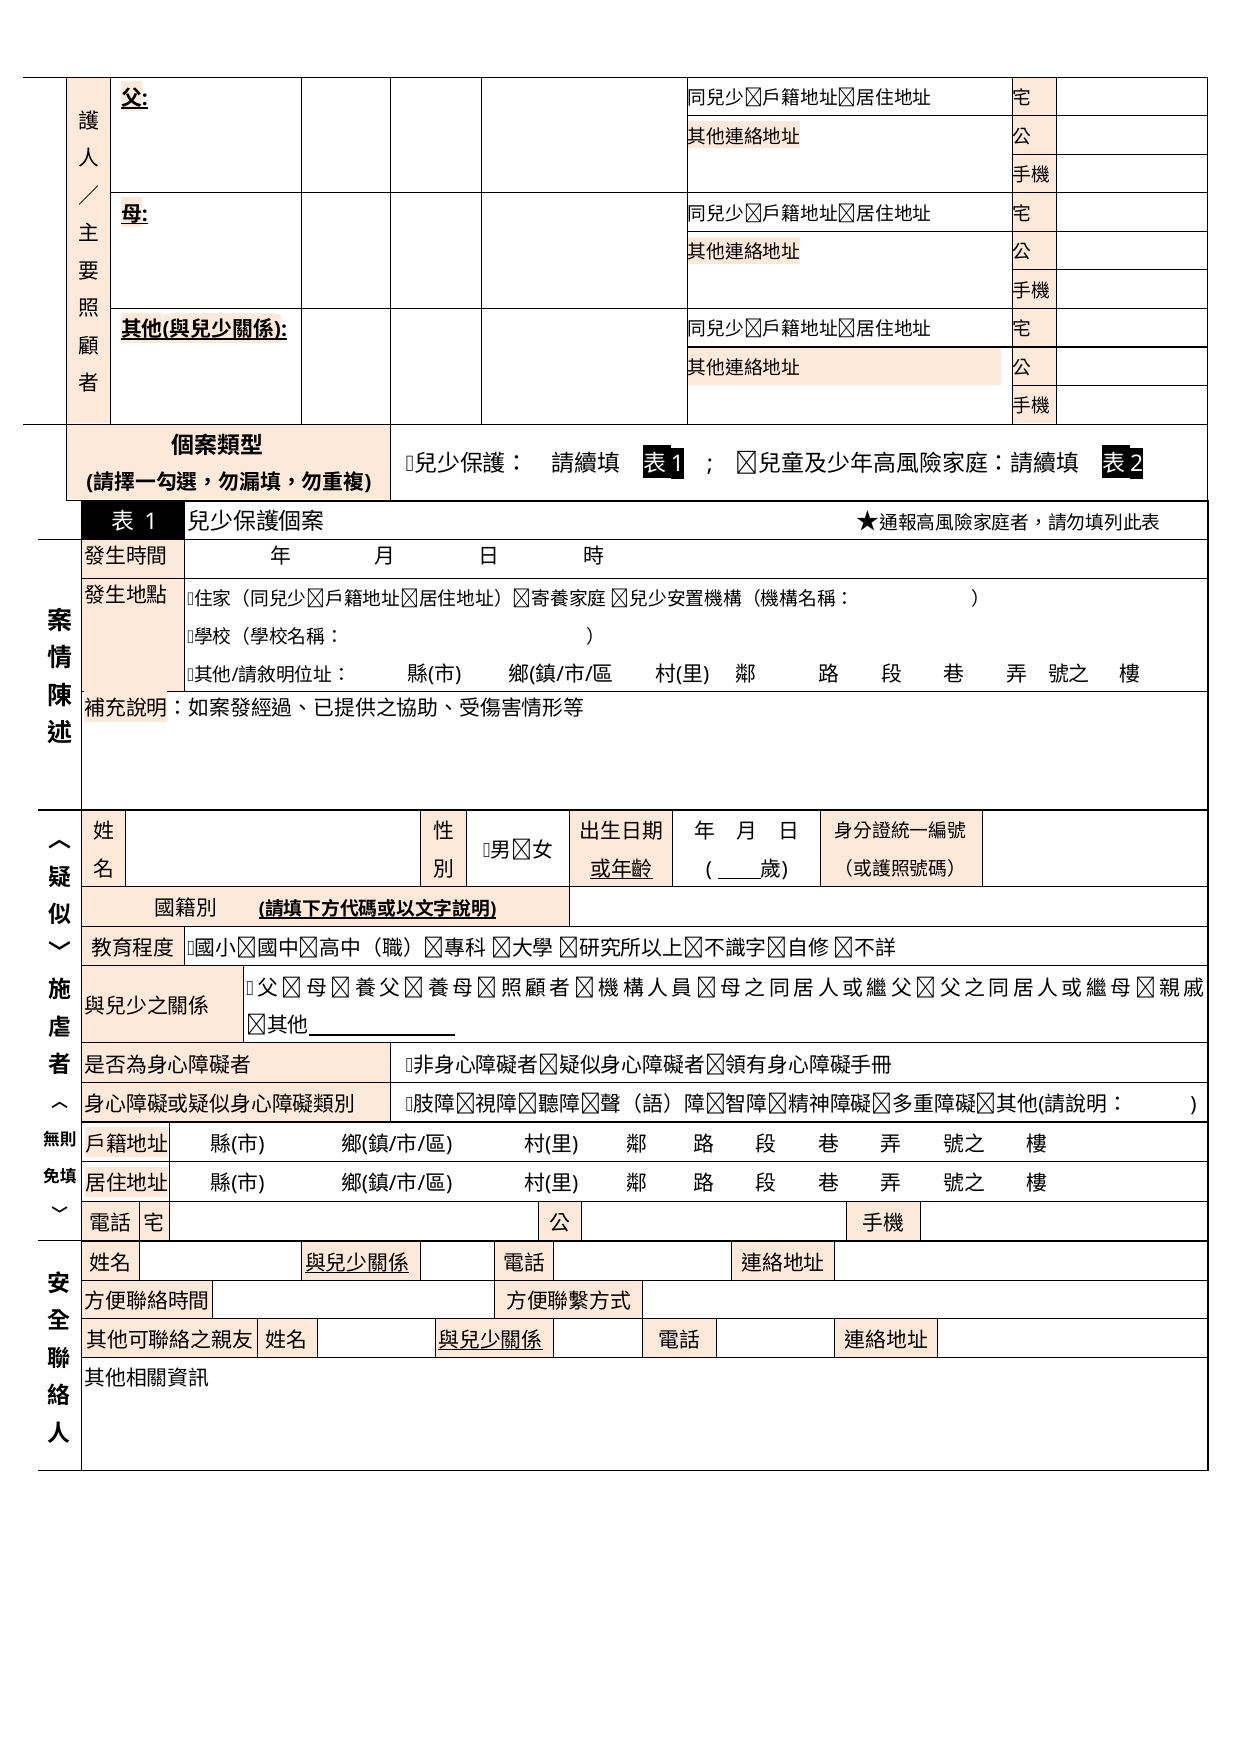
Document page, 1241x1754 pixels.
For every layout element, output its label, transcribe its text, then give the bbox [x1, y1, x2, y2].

table_cell [717, 1319, 834, 1357]
table_cell [482, 309, 687, 423]
table_cell 手機 [1013, 386, 1056, 423]
table_cell 姓名 [258, 1319, 317, 1357]
table_cell 男女 [467, 811, 569, 886]
table_cell [1057, 386, 1207, 423]
table_cell 與兒少關係 [302, 1242, 420, 1280]
table_cell 出生日期或年齡 [570, 811, 672, 886]
table_cell 方便聯繫方式 [495, 1281, 642, 1318]
table_cell 與兒少關係 [436, 1319, 553, 1357]
table_cell 國籍別 (請填下方代碼或以文字說明) [82, 887, 569, 926]
table_cell 其他(與兒少關係): [111, 309, 301, 423]
table_cell [23, 1121, 38, 1161]
table_cell 案情陳述 [38, 540, 81, 809]
table_cell 同兒少戶籍地址居住地址 [688, 193, 1012, 231]
table_cell 居住地址 [82, 1162, 169, 1201]
table_cell [582, 1202, 846, 1240]
table_cell ★通報高風險家庭者，請勿填列此表 [670, 502, 1207, 539]
table_cell 補充說明：如案發經過、已提供之協助、受傷害情形等 [82, 692, 1207, 809]
table_cell [391, 193, 481, 308]
table_cell 性別 [421, 811, 466, 886]
table_cell [23, 425, 66, 499]
table_cell 國小國中高中（職）專科 大學 研究所以上不識字自修 不詳 [185, 927, 1207, 965]
table_cell 縣(市) 鄉(鎮/市/區) 村(里) 鄰 路 段 巷 弄 號之 樓 [170, 1162, 1207, 1201]
table_cell 公 [1013, 348, 1056, 385]
table_cell 手機 [1013, 155, 1056, 192]
table_cell 身分證統一編號 （或護照號碼） [821, 811, 982, 886]
table_cell [1057, 270, 1207, 308]
table_cell 其他連絡地址 [688, 348, 1012, 423]
table_cell 戶籍地址 [82, 1123, 169, 1161]
table_cell [938, 1319, 1207, 1357]
table_cell [1057, 232, 1207, 269]
table_cell [23, 1161, 38, 1201]
table_cell 非身心障礙者疑似身心障礙者領有身心障礙手冊 [391, 1043, 1207, 1082]
table_cell [23, 539, 38, 578]
table_cell [23, 1201, 38, 1240]
table_cell 住家（同兒少戶籍地址居住地址）寄養家庭 兒少安置機構（機構名稱： ） 學校（學校名稱： ） 其他/請敘明位址： 縣(市) 鄉(鎮/市/區 村(里) 鄰 路 段 巷 弄 號之 樓 [185, 579, 1207, 691]
table_cell 手機 [847, 1202, 920, 1240]
table_cell 縣(市) 鄉(鎮/市/區) 村(里) 鄰 路 段 巷 弄 號之 樓 [170, 1123, 1207, 1161]
table_cell [126, 811, 420, 886]
table_cell 公 [1013, 116, 1056, 154]
table_cell [983, 811, 1207, 886]
table_cell [643, 1281, 1207, 1318]
table_cell 肢障視障聽障聲（語）障智障精神障礙多重障礙其他(請說明： ) [391, 1083, 1207, 1121]
table_cell [1057, 116, 1207, 154]
table_cell [23, 78, 66, 423]
table_cell 連絡地址 [835, 1319, 937, 1357]
table_cell [23, 809, 38, 886]
table_cell [318, 1319, 435, 1357]
table_cell 是否為身心障礙者 [82, 1043, 390, 1082]
table_cell [23, 1318, 38, 1357]
table_cell 連絡地址 [732, 1242, 834, 1280]
table_cell [23, 578, 38, 691]
table_cell 與兒少之關係 [82, 966, 243, 1042]
table_cell [835, 1242, 1207, 1280]
table_cell [421, 1242, 494, 1280]
table_cell [570, 887, 1207, 926]
table_cell 護 人 ／ 主 要 照 顧 者 [67, 78, 110, 423]
table_cell 教育程度 [82, 927, 184, 965]
table_cell 宅 [1013, 193, 1056, 231]
table_cell 公 [1013, 232, 1056, 269]
table_cell [554, 1319, 642, 1357]
table_cell [23, 1280, 38, 1318]
table_cell 父母養父養母照顧者機構人員母之同居人或繼父父之同居人或繼母親戚 其他 [244, 966, 1207, 1042]
table_cell [23, 691, 38, 809]
table_cell [23, 926, 38, 965]
table_cell [1057, 348, 1207, 385]
table_cell 方便聯絡時間 [82, 1281, 212, 1318]
table_cell [482, 78, 687, 192]
table_cell 電話 [495, 1242, 553, 1280]
table_cell 宅 [1013, 78, 1056, 115]
table_cell 個案類型 (請擇一勾選，勿漏填，勿重複) [67, 425, 390, 499]
table_cell 姓名 [82, 1242, 139, 1280]
table_cell [38, 500, 81, 539]
table_cell 兒少保護： 請續填 表1 ; 兒童及少年高風險家庭：請續填 表2 [391, 425, 1207, 499]
table_cell [23, 1357, 38, 1470]
table_cell [482, 193, 687, 308]
table_cell 同兒少戶籍地址居住地址 [688, 78, 1012, 115]
table_cell 年 月 日 ( 歲) [673, 811, 820, 886]
table_cell [554, 1242, 731, 1280]
table_cell [23, 965, 38, 1042]
table_cell [1057, 155, 1207, 192]
table_cell 發生地點 [82, 579, 184, 691]
table_cell 宅 [1013, 309, 1056, 346]
table_cell [1057, 78, 1207, 115]
table_cell 年 月 日 時 [185, 540, 1207, 578]
table_cell [921, 1202, 1207, 1240]
table_cell 手機 [1013, 270, 1056, 308]
table_cell [213, 1281, 494, 1318]
table_cell 安全聯絡人 [38, 1241, 81, 1470]
table_cell [170, 1202, 538, 1240]
table_cell [302, 309, 390, 423]
table_cell 其他連絡地址 [688, 232, 1012, 308]
table_cell [1057, 193, 1207, 231]
table_cell 同兒少戶籍地址居住地址 [688, 309, 1012, 346]
table_cell 發生時間 [82, 540, 184, 578]
table_cell 其他可聯絡之親友 [82, 1319, 257, 1357]
table_cell 電話 [643, 1319, 716, 1357]
table_cell 母: [111, 193, 301, 308]
table_cell [140, 1242, 301, 1280]
table_cell [23, 1240, 38, 1280]
table_cell [302, 78, 390, 192]
table_cell [23, 886, 38, 926]
table_cell 父: [111, 78, 301, 192]
table_cell 兒少保護個案 [185, 502, 670, 539]
table_cell 宅 [140, 1202, 169, 1240]
table_cell 表 1 [82, 502, 184, 539]
table_cell 姓名 [82, 811, 125, 886]
table_cell 電話 [82, 1202, 139, 1240]
table_cell [391, 309, 481, 423]
table_cell [23, 500, 38, 539]
table_cell [391, 78, 481, 192]
table_cell [23, 1082, 38, 1121]
table_cell [1057, 309, 1207, 346]
table_cell 其他連絡地址 [688, 116, 1012, 192]
table_cell 其他相關資訊 [82, 1358, 1207, 1470]
table_cell 公 [539, 1202, 581, 1240]
table_cell [23, 1042, 38, 1082]
table_cell [302, 193, 390, 308]
table_cell ︿疑似﹀施虐者 ︿ 無則免填 ﹀ [38, 811, 81, 1240]
table_cell 身心障礙或疑似身心障礙類別 [82, 1083, 390, 1121]
